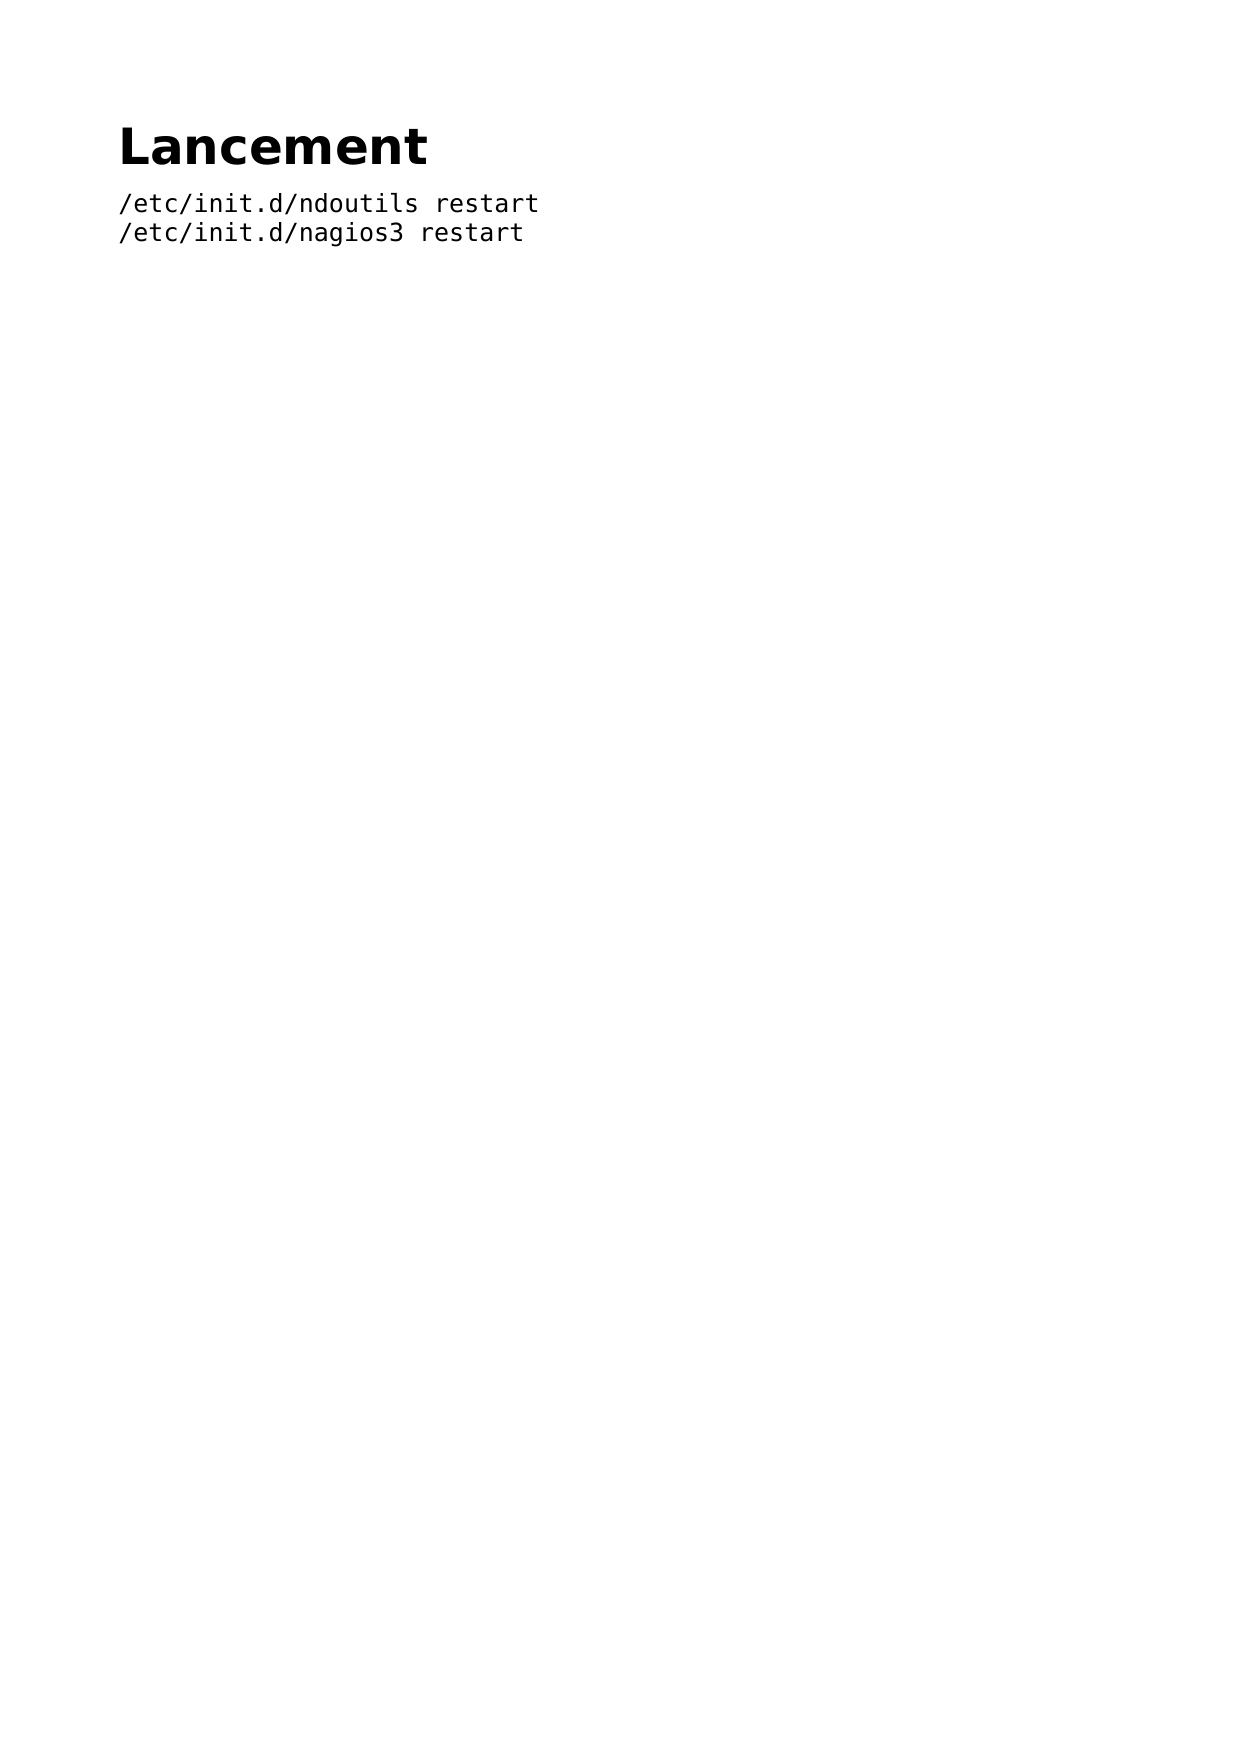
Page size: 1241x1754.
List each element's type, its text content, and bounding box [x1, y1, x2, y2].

text /etc/init.d/ndoutils restart /etc/init.d/nagios3 restart [118, 189, 1122, 247]
subtitle Lancement [118, 118, 1122, 176]
